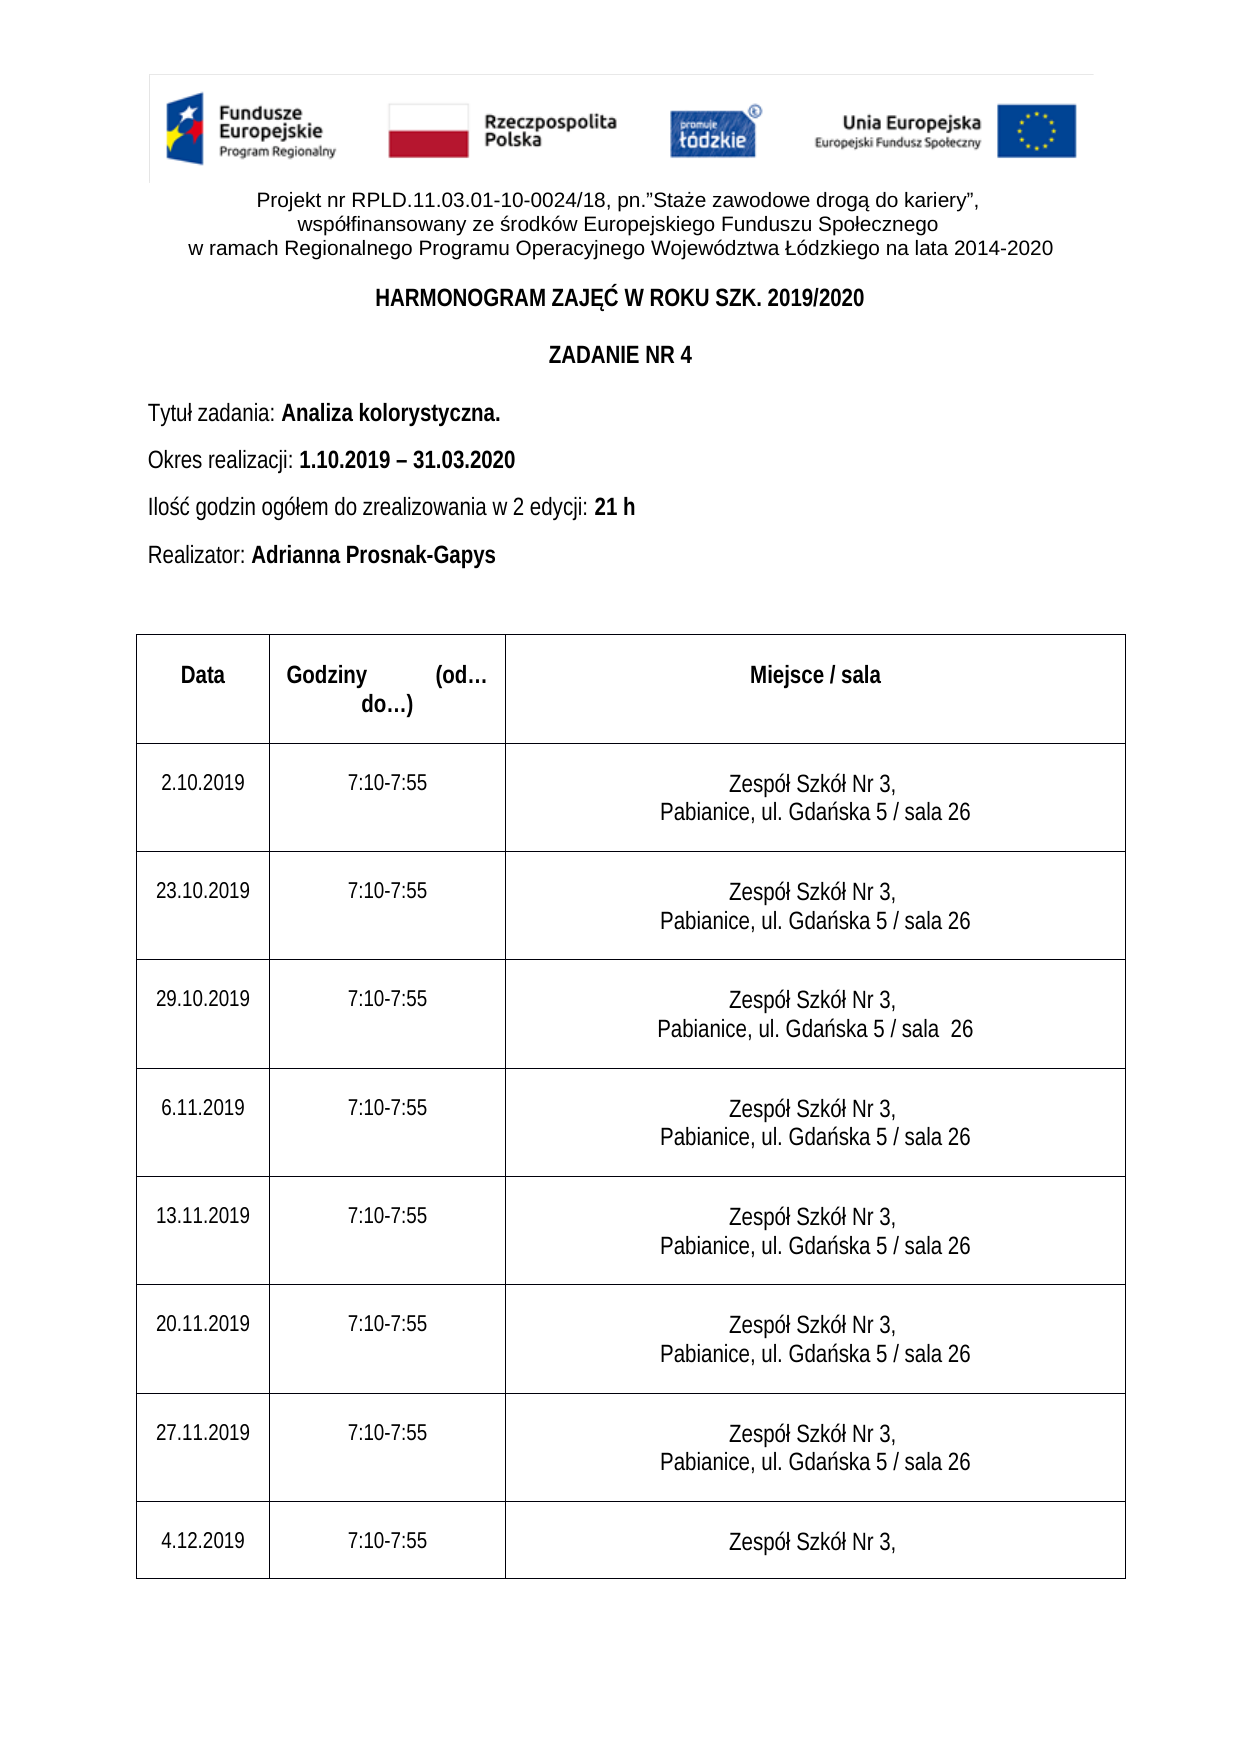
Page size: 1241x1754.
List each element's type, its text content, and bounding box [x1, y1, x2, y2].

table_cell Zespół Szkół Nr 3, Pabianice, ul. Gdańska 5 / sala 26 [506, 852, 1125, 959]
table_cell 7:10-7:55 [270, 852, 505, 959]
table_cell Zespół Szkół Nr 3, Pabianice, ul. Gdańska 5 / sala 26 [506, 1285, 1125, 1393]
text Okres realizacji: 1.10.2019 – 31.03.2020 [148, 445, 1093, 474]
picture [148, 73, 1094, 183]
table_cell Zespół Szkół Nr 3, Pabianice, ul. Gdańska 5 / sala 26 [506, 1069, 1125, 1176]
table_cell 7:10-7:55 [270, 744, 505, 851]
text HARMONOGRAM ZAJĘĆ W ROKU SZK. 2019/2020 [148, 283, 1093, 312]
text Realizator: Adrianna Prosnak-Gapys [148, 540, 1093, 568]
table_header Miejsce / sala [506, 635, 1125, 743]
table_header Data [137, 635, 269, 743]
table_cell 20.11.2019 [137, 1285, 269, 1393]
table_cell Zespół Szkół Nr 3, Pabianice, ul. Gdańska 5 / sala 26 [506, 960, 1125, 1068]
table_header Godziny (od… do…) [270, 635, 505, 743]
text Tytuł zadania: Analiza kolorystyczna. [148, 398, 1093, 426]
table_cell 7:10-7:55 [270, 1285, 505, 1393]
table_cell 7:10-7:55 [270, 1177, 505, 1284]
table_cell Zespół Szkół Nr 3, Pabianice, ul. Gdańska 5 / sala 26 [506, 1177, 1125, 1284]
table_cell 7:10-7:55 [270, 1502, 505, 1578]
text ZADANIE NR 4 [148, 341, 1093, 369]
table_cell 7:10-7:55 [270, 1394, 505, 1501]
table_cell 29.10.2019 [137, 960, 269, 1068]
text Ilość godzin ogółem do zrealizowania w 2 edycji: 21 h [148, 492, 1093, 521]
table_cell 23.10.2019 [137, 852, 269, 959]
table_cell 4.12.2019 [137, 1502, 269, 1578]
table_cell 2.10.2019 [137, 744, 269, 851]
table_cell 6.11.2019 [137, 1069, 269, 1176]
table_cell 13.11.2019 [137, 1177, 269, 1284]
table_cell Zespół Szkół Nr 3, Pabianice, ul. Gdańska 5 / sala 26 [506, 1394, 1125, 1501]
table_cell 27.11.2019 [137, 1394, 269, 1501]
table_cell 7:10-7:55 [270, 1069, 505, 1176]
table_cell Zespół Szkół Nr 3, [506, 1502, 1125, 1578]
table_cell Zespół Szkół Nr 3, Pabianice, ul. Gdańska 5 / sala 26 [506, 744, 1125, 851]
table_cell 7:10-7:55 [270, 960, 505, 1068]
